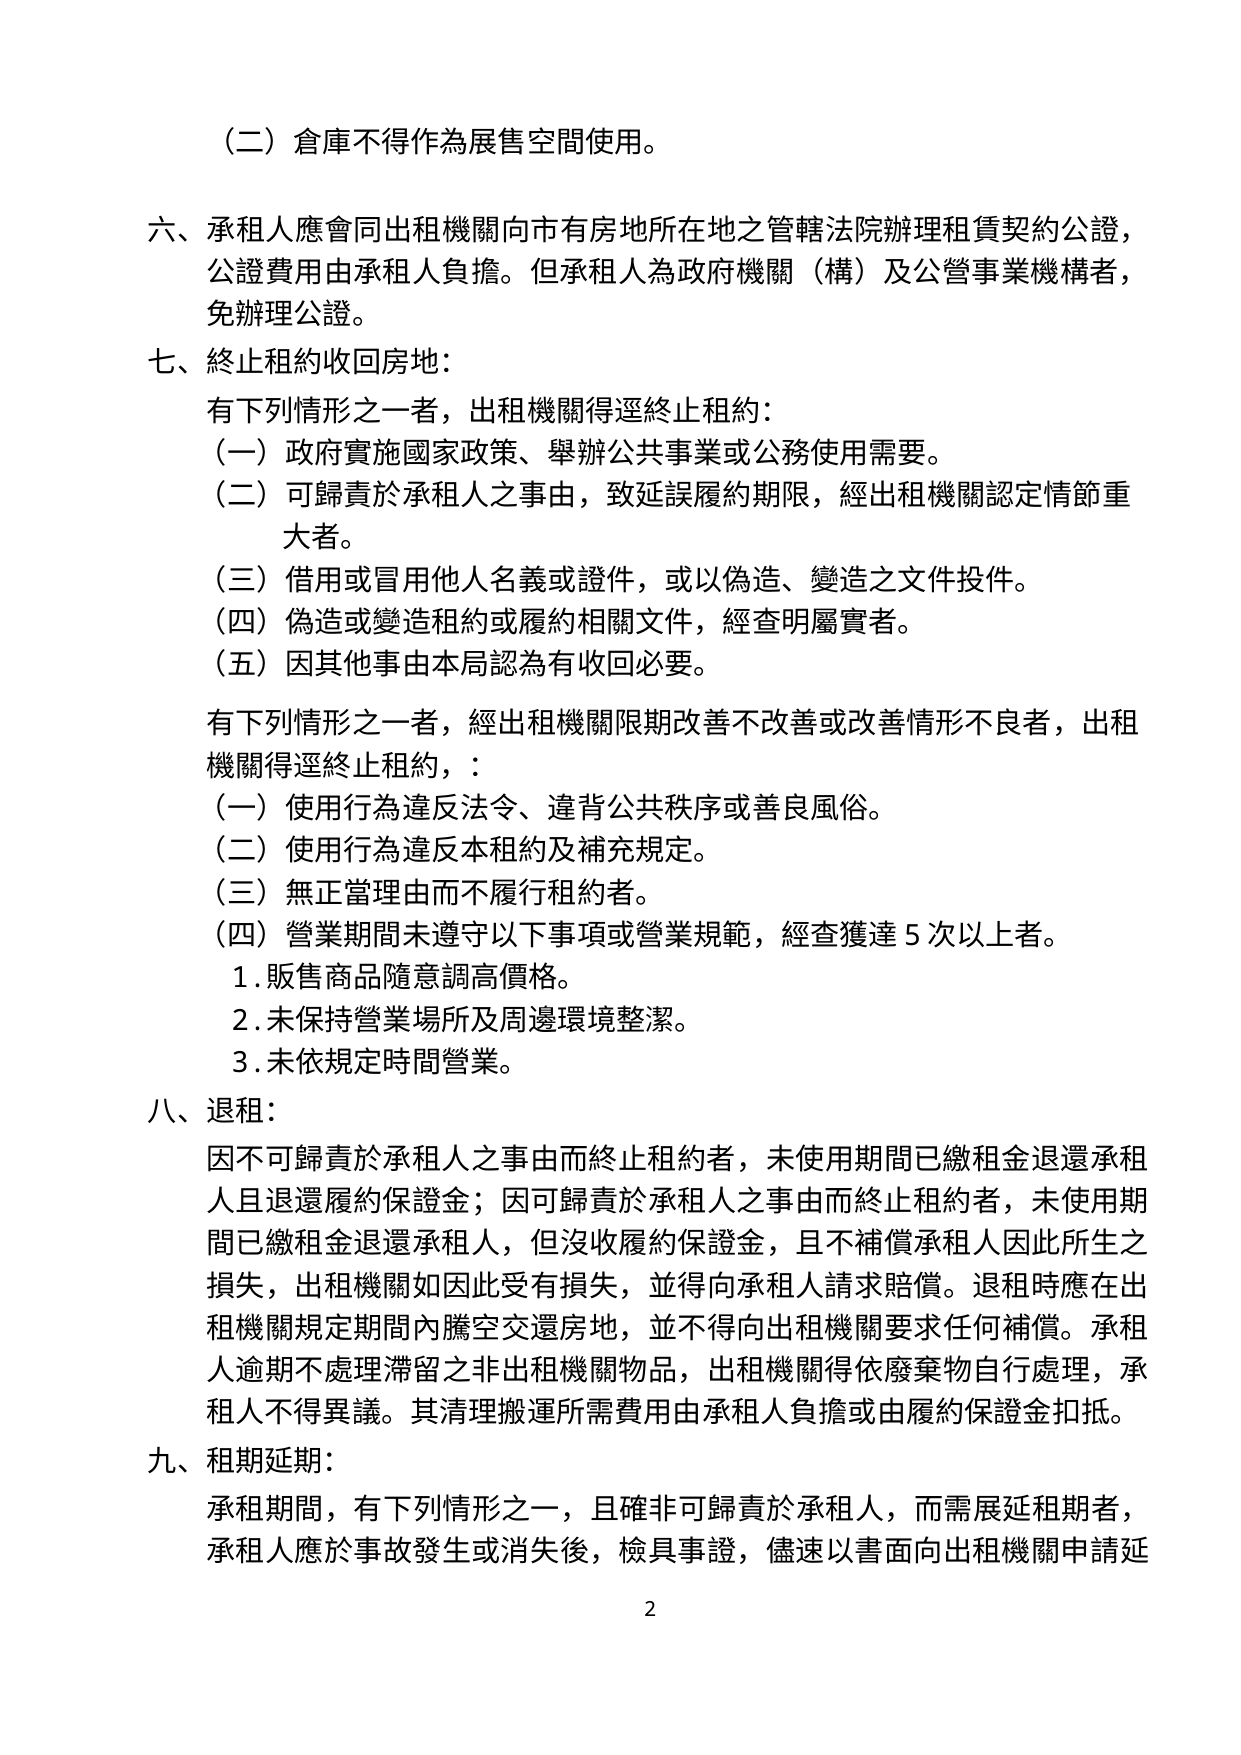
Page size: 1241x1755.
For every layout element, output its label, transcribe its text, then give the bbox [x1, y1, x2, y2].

text 因不可歸責於承租人之事由而終止租約者，未使用期間已繳租金退還承租人且退還履約保證金；因可歸責於承租人之事由而終止租約者，未使用期間已繳租金退還承租人，但沒收履約保證金，且不補償承租人因此所生之損失，出租機關如因此受有損失，並得向承租人請求賠償。退租時應在出租機關規定期間內騰空交還房地，並不得向出租機關要求任何補償。承租人逾期不處理滯留之非出租機關物品，出租機關得依廢棄物自行處理，承租人不得異議。其清理搬運所需費用由承租人負擔或由履約保證金扣抵。 [206, 1135, 1152, 1431]
text 承租期間，有下列情形之一，且確非可歸責於承租人，而需展延租期者，承租人應於事故發生或消失後，檢具事證，儘速以書面向出租機關申請延期。出租機關得審酌其情形後，以書面同意延長租期。其事由未達半日者，以半日計；逾半日未達1日者，以1日計。 [206, 1486, 1152, 1570]
text 有下列情形之一者，經出租機關限期改善不改善或改善情形不良者，出租機關得逕終止租約，： [206, 700, 1152, 785]
text 3.未依規定時間營業。 [231, 1039, 1152, 1081]
text 九、租期延期： [148, 1437, 1152, 1479]
text （五）因其他事由本局認為有收回必要。 [198, 641, 1152, 683]
text （一）使用行為違反法令、違背公共秩序或善良風俗。 [198, 785, 1152, 827]
text 七、終止租約收回房地： [148, 339, 1152, 381]
text （四）營業期間未遵守以下事項或營業規範，經查獲達5次以上者。 [198, 912, 1152, 954]
text （三）借用或冒用他人名義或證件，或以偽造、變造之文件投件。 [198, 556, 1152, 599]
text 六、承租人應會同出租機關向市有房地所在地之管轄法院辦理租賃契約公證，公證費用由承租人負擔。但承租人為政府機關（構）及公營事業機構者，免辦理公證。 [148, 206, 1152, 333]
text （三）無正當理由而不履行租約者。 [198, 869, 1152, 912]
text （二）可歸責於承租人之事由，致延誤履約期限，經出租機關認定情節重大者。 [198, 472, 1152, 556]
text 1.販售商品隨意調高價格。 [231, 954, 1152, 996]
text 有下列情形之一者，出租機關得逕終止租約： [206, 387, 1152, 429]
text （二）倉庫不得作為展售空間使用。 [206, 118, 1152, 161]
text （一）政府實施國家政策、舉辦公共事業或公務使用需要。 [198, 429, 1152, 472]
text （二）使用行為違反本租約及補充規定。 [198, 827, 1152, 869]
text 八、退租： [148, 1087, 1152, 1129]
text （四）偽造或變造租約或履約相關文件，經查明屬實者。 [198, 599, 1152, 641]
text 2.未保持營業場所及周邊環境整潔。 [231, 996, 1152, 1039]
